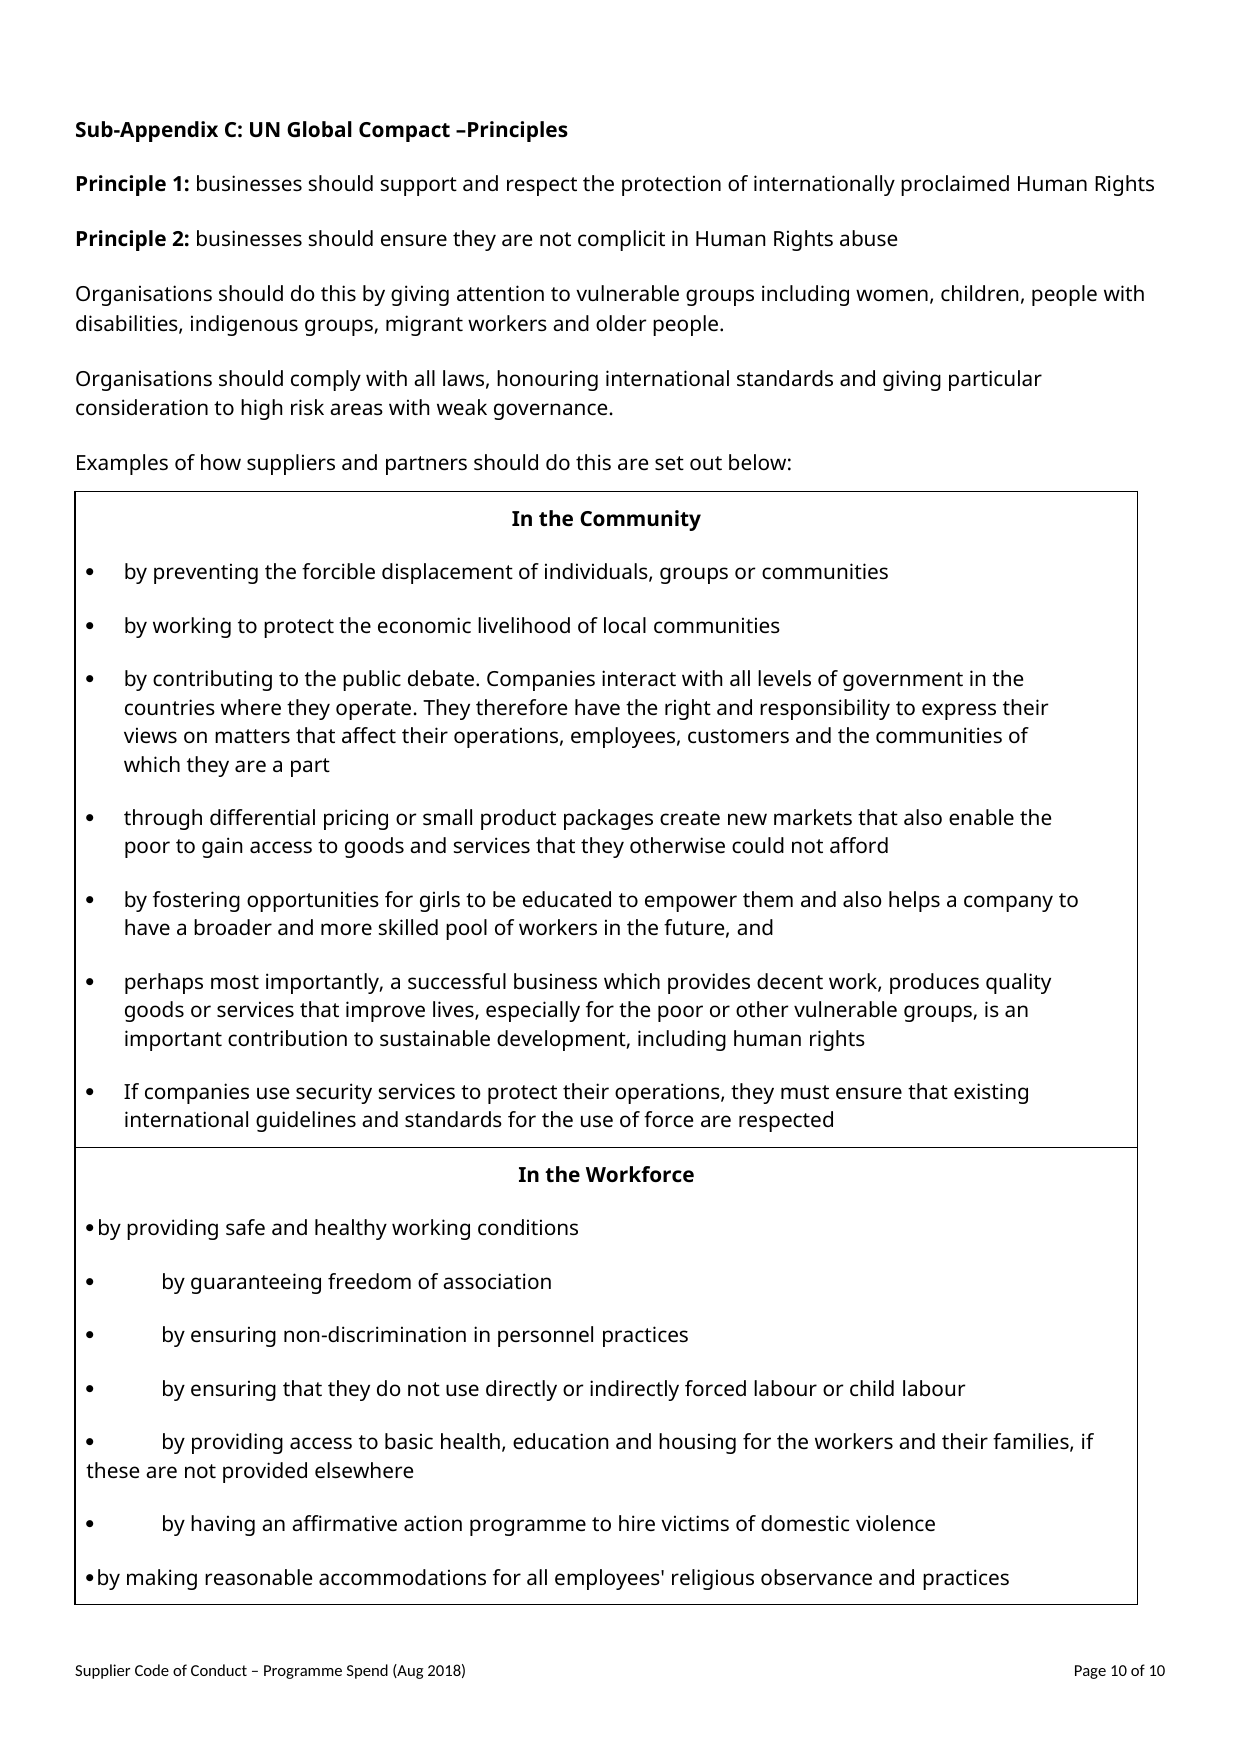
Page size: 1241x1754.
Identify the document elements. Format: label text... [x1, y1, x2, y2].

table_cell by ensuring that they do not use directly or indirectly forced labour or child labour [76, 1361, 1137, 1415]
text Sub-Appendix C: UN Global Compact –Principles [75, 115, 1143, 143]
table_cell by ensuring non-discrimination in personnel practices [76, 1308, 1137, 1361]
table_cell If companies use security services to protect their operations, they must ensure that existing international guidelines and standards for the use of force are respected [76, 1065, 1137, 1147]
text Principle 2: businesses should ensure they are not complicit in Human Rights abuse [75, 224, 1165, 253]
table_cell by contributing to the public debate. Companies interact with all levels of government in the countries where they operate. They therefore have the right and responsibility to express their views on matters that affect their operations, employees, customers and the communities of which they are a part [76, 652, 1137, 791]
table_cell through differential pricing or small product packages create new markets that also enable the poor to gain access to goods and services that they otherwise could not afford [76, 791, 1137, 872]
text Organisations should comply with all laws, honouring international standards and giving particular consideration to high risk areas with weak governance. [75, 364, 1140, 422]
table_cell by providing safe and healthy working conditions [76, 1201, 1137, 1254]
table_header In the Community [76, 492, 1137, 545]
table_cell by working to protect the economic livelihood of local communities [76, 599, 1137, 652]
table_cell by having an affirmative action programme to hire victims of domestic violence [76, 1497, 1137, 1550]
table_cell by providing access to basic health, education and housing for the workers and their families, if these are not provided elsewhere [76, 1415, 1137, 1497]
text Examples of how suppliers and partners should do this are set out below: [75, 448, 1165, 477]
text Organisations should do this by giving attention to vulnerable groups including women, children, people with disabilities, indigenous groups, migrant workers and older people. [75, 279, 1165, 337]
table_cell In the Workforce [76, 1148, 1137, 1201]
table_cell by fostering opportunities for girls to be educated to empower them and also helps a company to have a broader and more skilled pool of workers in the future, and [76, 873, 1137, 954]
table_cell by guaranteeing freedom of association [76, 1255, 1137, 1308]
text Principle 1: businesses should support and respect the protection of internationally proclaimed Human Rights [75, 169, 1165, 198]
table_cell perhaps most importantly, a successful business which provides decent work, produces quality goods or services that improve lives, especially for the poor or other vulnerable groups, is an important contribution to sustainable development, including human rights [76, 954, 1137, 1065]
table_cell by making reasonable accommodations for all employees' religious observance and practices [76, 1550, 1137, 1603]
table_cell by preventing the forcible displacement of individuals, groups or communities [76, 545, 1137, 598]
